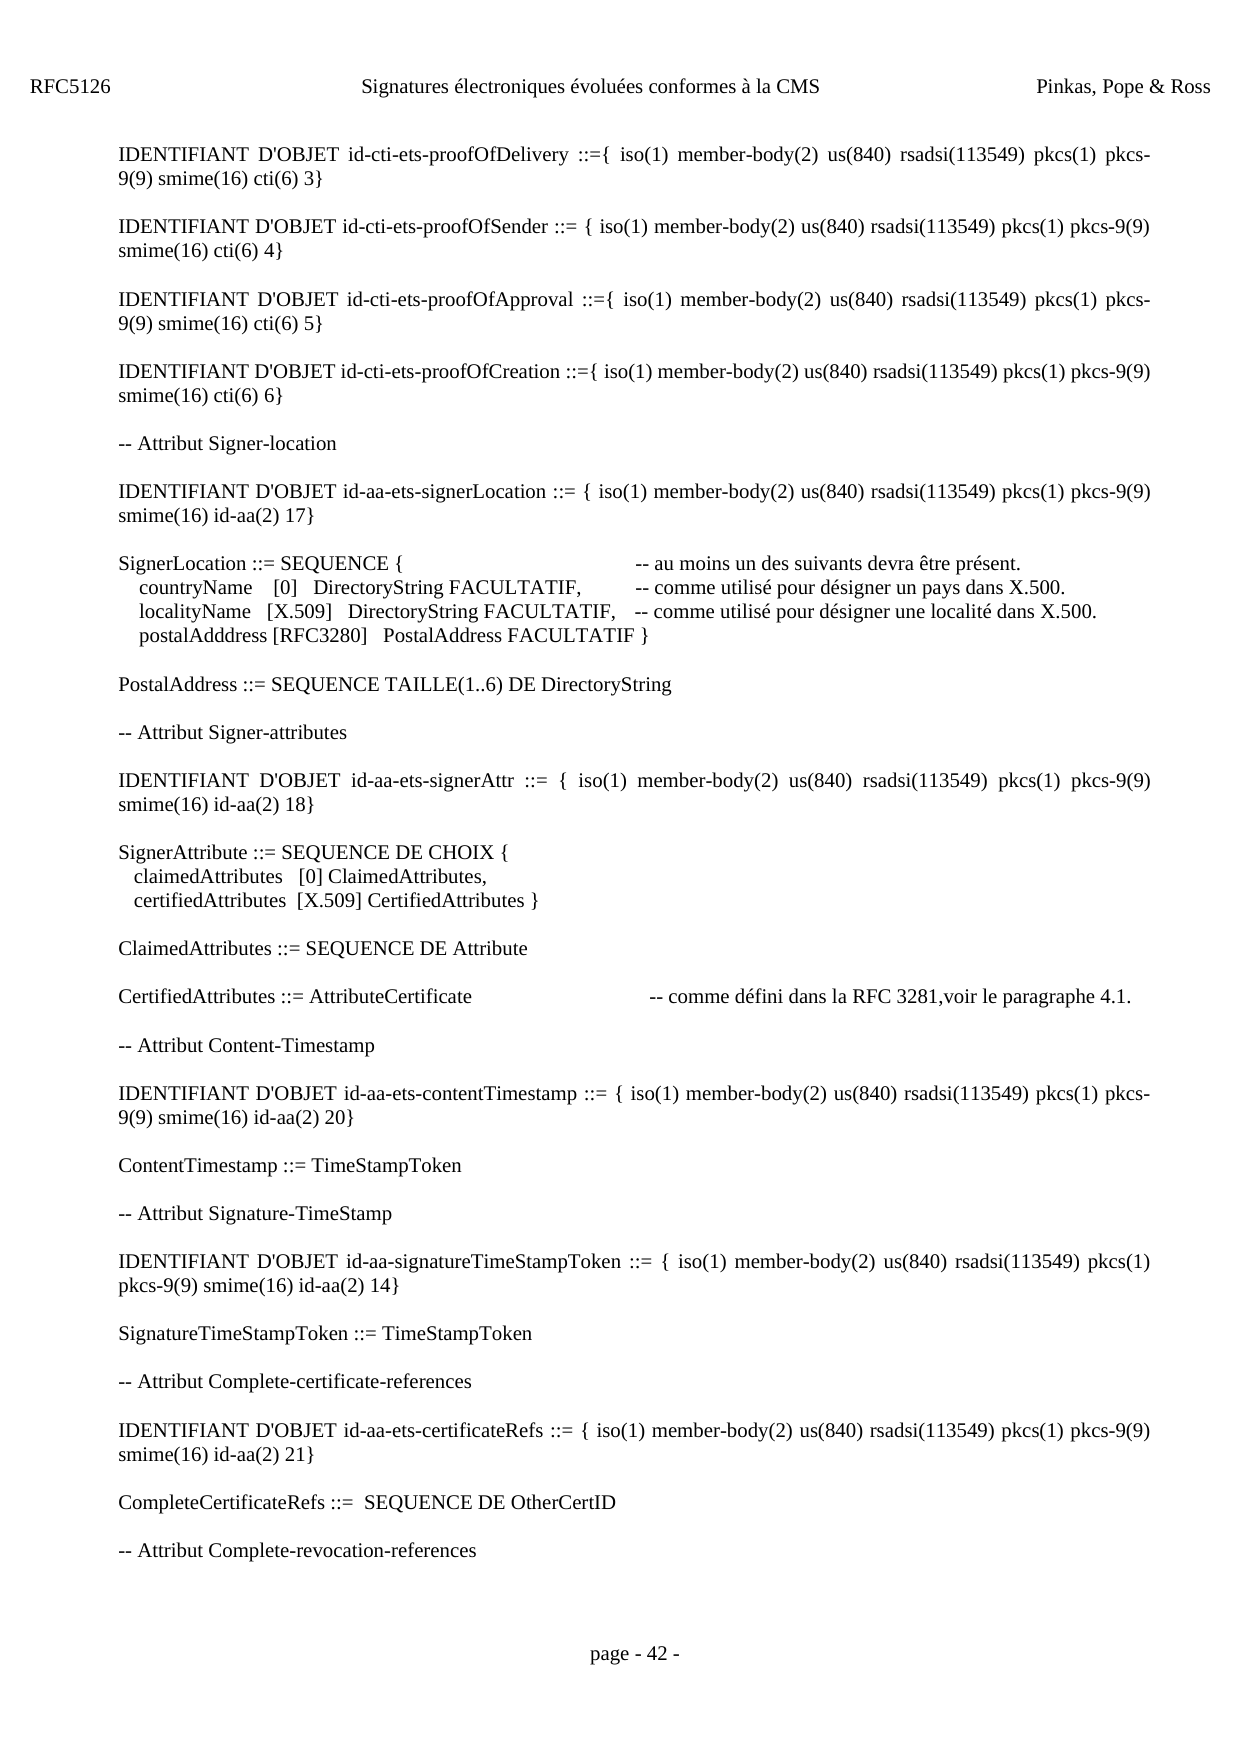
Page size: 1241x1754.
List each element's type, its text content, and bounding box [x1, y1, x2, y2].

text IDENTIFIANT D'OBJET id-cti-ets-proofOfApproval ::={ iso(1) member-body(2) us(840) rsadsi(113549) pkcs(1) pkcs-9(9) smime(16) cti(6) 5} [118, 287, 1152, 335]
text ContentTimestamp ::= TimeStampToken [118, 1153, 1152, 1177]
text claimedAttributes [0] ClaimedAttributes, [118, 864, 1152, 888]
text IDENTIFIANT D'OBJET id-aa-ets-signerAttr ::= { iso(1) member-body(2) us(840) rsadsi(113549) pkcs(1) pkcs-9(9) smime(16) id-aa(2) 18} [118, 768, 1152, 816]
text SignerLocation ::= SEQUENCE { -- au moins un des suivants devra être présent. [118, 551, 1152, 575]
text CertifiedAttributes ::= AttributeCertificate -- comme défini dans la RFC 3281,voir le paragraphe 4.1. [118, 984, 1152, 1008]
text CompleteCertificateRefs ::= SEQUENCE DE OtherCertID [118, 1490, 1152, 1514]
text PostalAddress ::= SEQUENCE TAILLE(1..6) DE DirectoryString [118, 672, 1152, 696]
text -- Attribut Complete-certificate-references [118, 1369, 1152, 1393]
text localityName [X.509] DirectoryString FACULTATIF, -- comme utilisé pour désigner une localité dans X.500. [118, 599, 1152, 623]
text SignatureTimeStampToken ::= TimeStampToken [118, 1321, 1152, 1345]
text IDENTIFIANT D'OBJET id-cti-ets-proofOfCreation ::={ iso(1) member-body(2) us(840) rsadsi(113549) pkcs(1) pkcs-9(9) smime(16) cti(6) 6} [118, 359, 1152, 407]
text certifiedAttributes [X.509] CertifiedAttributes } [118, 888, 1152, 912]
text -- Attribut Signer-location [118, 431, 1152, 455]
text IDENTIFIANT D'OBJET id-aa-signatureTimeStampToken ::= { iso(1) member-body(2) us(840) rsadsi(113549) pkcs(1) pkcs-9(9) smime(16) id-aa(2) 14} [118, 1249, 1152, 1297]
text IDENTIFIANT D'OBJET id-cti-ets-proofOfDelivery ::={ iso(1) member-body(2) us(840) rsadsi(113549) pkcs(1) pkcs-9(9) smime(16) cti(6) 3} [118, 142, 1152, 190]
text IDENTIFIANT D'OBJET id-cti-ets-proofOfSender ::= { iso(1) member-body(2) us(840) rsadsi(113549) pkcs(1) pkcs-9(9) smime(16) cti(6) 4} [118, 214, 1152, 262]
text SignerAttribute ::= SEQUENCE DE CHOIX { [118, 840, 1152, 864]
text IDENTIFIANT D'OBJET id-aa-ets-certificateRefs ::= { iso(1) member-body(2) us(840) rsadsi(113549) pkcs(1) pkcs-9(9) smime(16) id-aa(2) 21} [118, 1417, 1152, 1466]
text -- Attribut Signature-TimeStamp [118, 1201, 1152, 1225]
text -- Attribut Content-Timestamp [118, 1032, 1152, 1057]
text ClaimedAttributes ::= SEQUENCE DE Attribute [118, 936, 1152, 960]
text -- Attribut Complete-revocation-references [118, 1538, 1152, 1562]
text IDENTIFIANT D'OBJET id-aa-ets-contentTimestamp ::= { iso(1) member-body(2) us(840) rsadsi(113549) pkcs(1) pkcs-9(9) smime(16) id-aa(2) 20} [118, 1081, 1152, 1129]
text -- Attribut Signer-attributes [118, 720, 1152, 744]
text postalAdddress [RFC3280] PostalAddress FACULTATIF } [118, 623, 1152, 647]
text countryName [0] DirectoryString FACULTATIF, -- comme utilisé pour désigner un pays dans X.500. [118, 575, 1152, 599]
text IDENTIFIANT D'OBJET id-aa-ets-signerLocation ::= { iso(1) member-body(2) us(840) rsadsi(113549) pkcs(1) pkcs-9(9) smime(16) id-aa(2) 17} [118, 479, 1152, 527]
